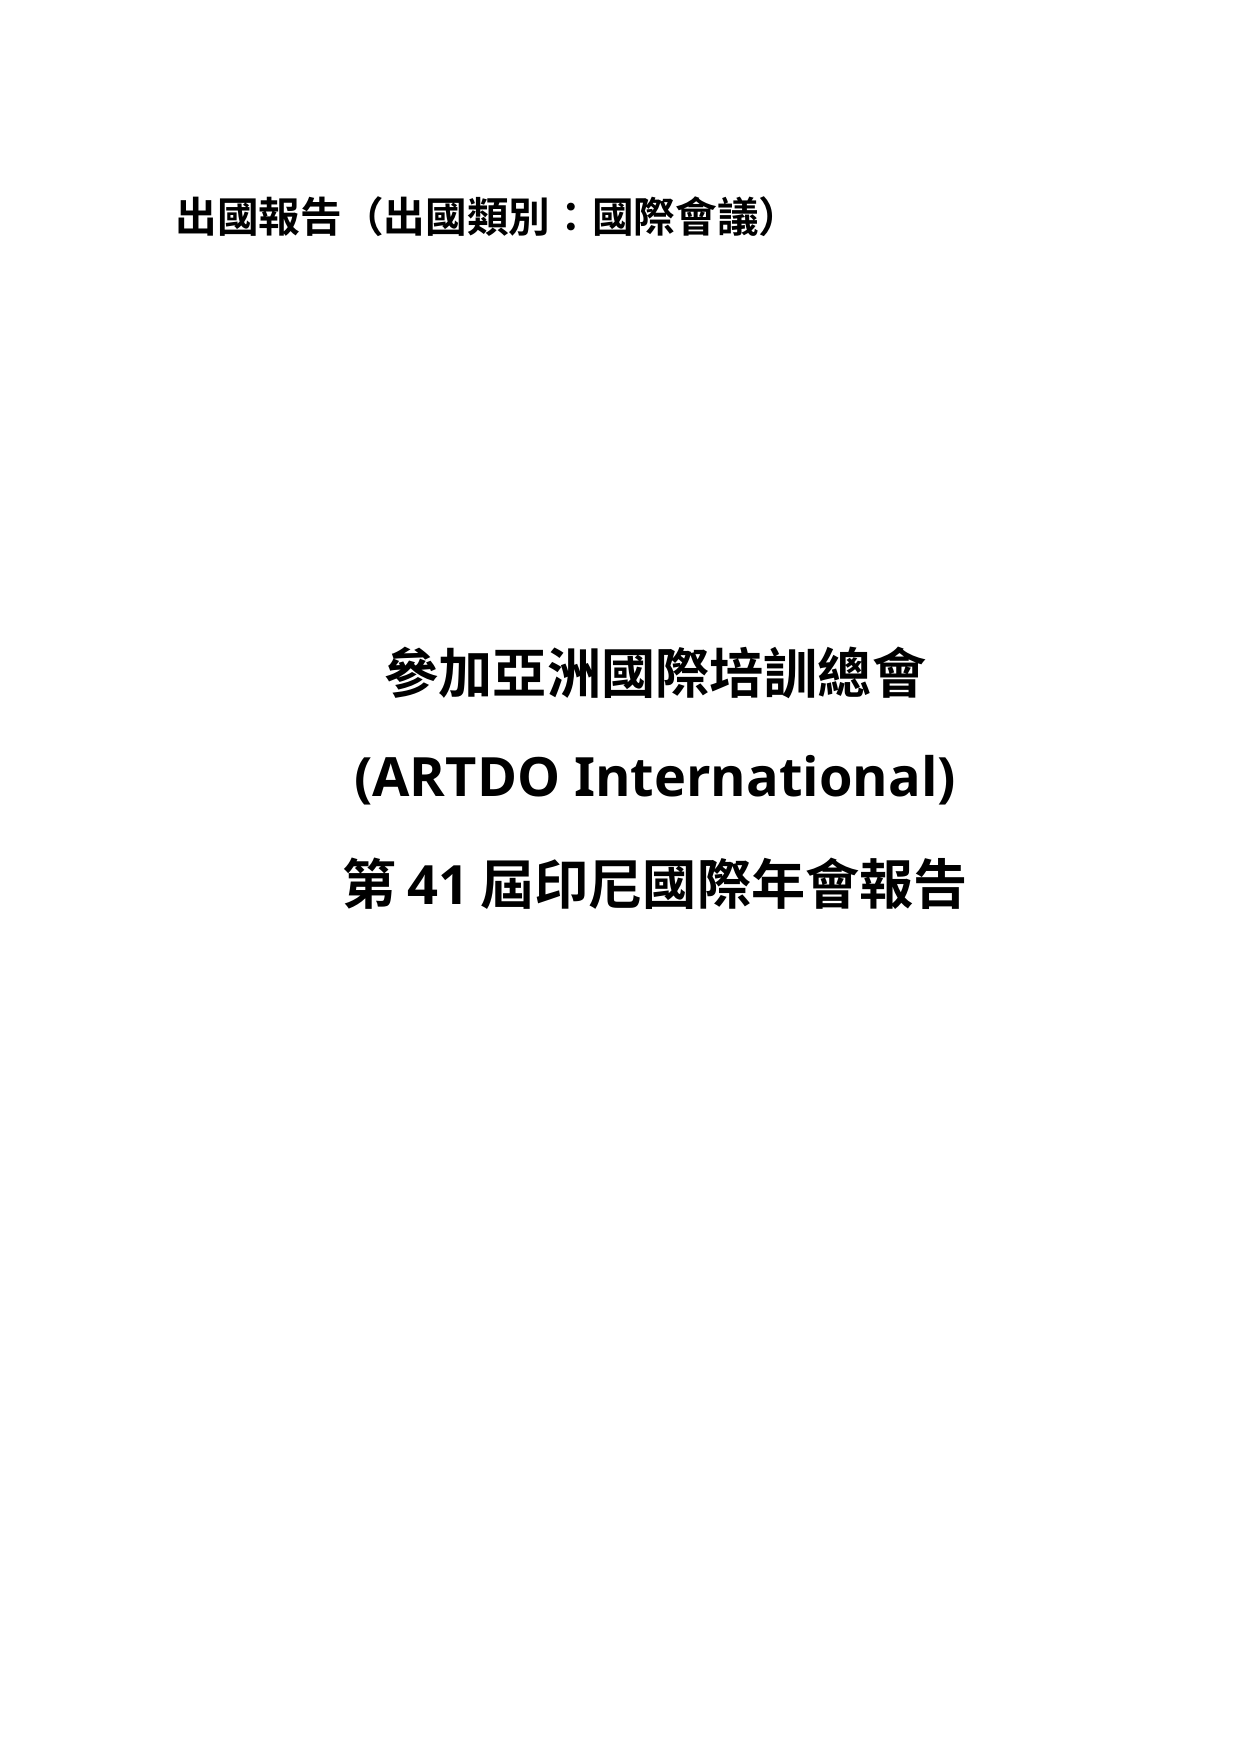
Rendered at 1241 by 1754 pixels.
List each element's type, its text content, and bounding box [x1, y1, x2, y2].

text 參加亞洲國際培訓總會 [188, 631, 1122, 709]
text (ARTDO International) [188, 739, 1122, 812]
text 第41屆印尼國際年會報告 [188, 842, 1122, 920]
text 出國報告（出國類別：國際會議） [175, 177, 1122, 252]
